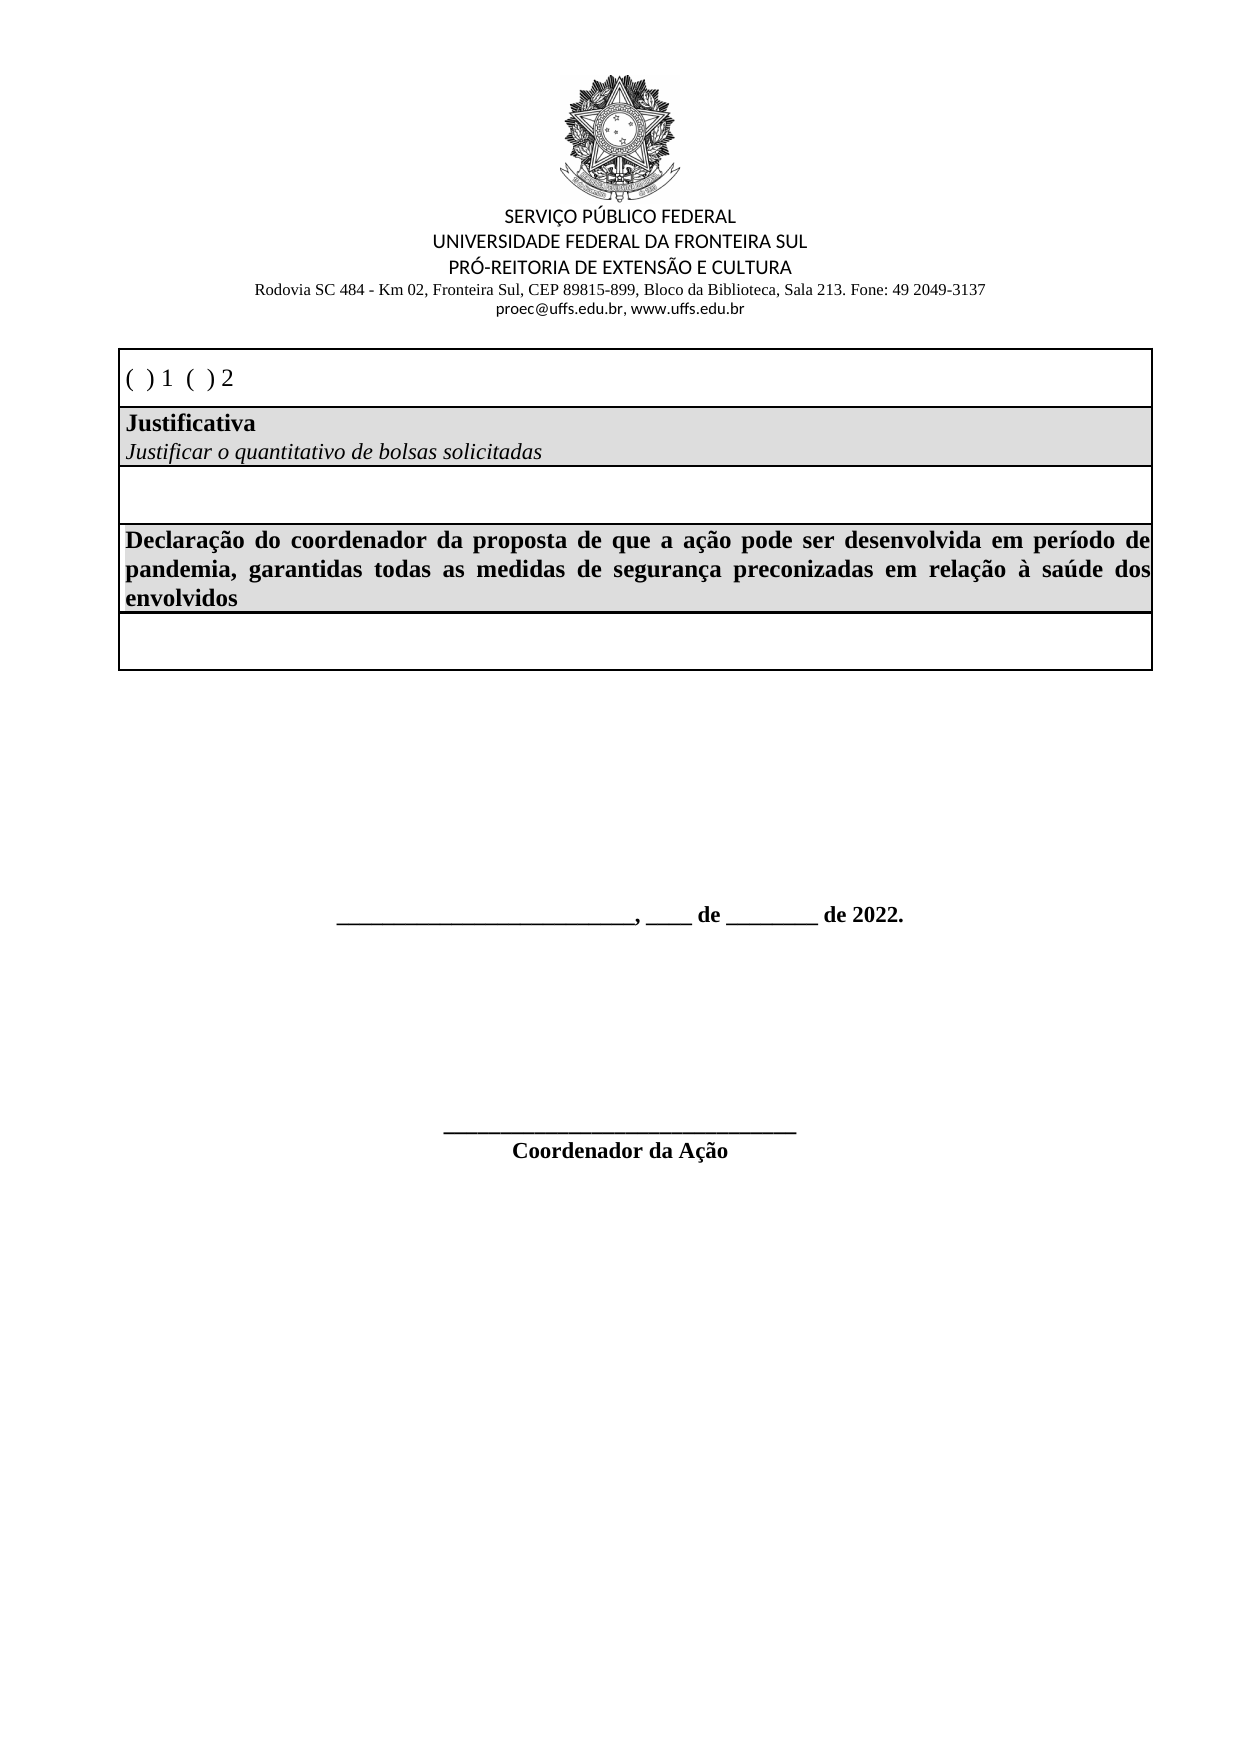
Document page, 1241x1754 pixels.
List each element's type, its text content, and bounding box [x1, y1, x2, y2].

table_cell [120, 614, 1151, 669]
picture [560, 75, 681, 204]
table_cell [120, 467, 1151, 523]
text Coordenador da Ação [118, 1137, 1122, 1163]
text _______________________________ [118, 1109, 1122, 1137]
table_cell ( ) 1 ( ) 2 [120, 350, 1151, 406]
text __________________________, ____ de ________ de 2022. [118, 901, 1122, 928]
table_cell Justificativa Justificar o quantitativo de bolsas solicitadas [120, 408, 1151, 465]
